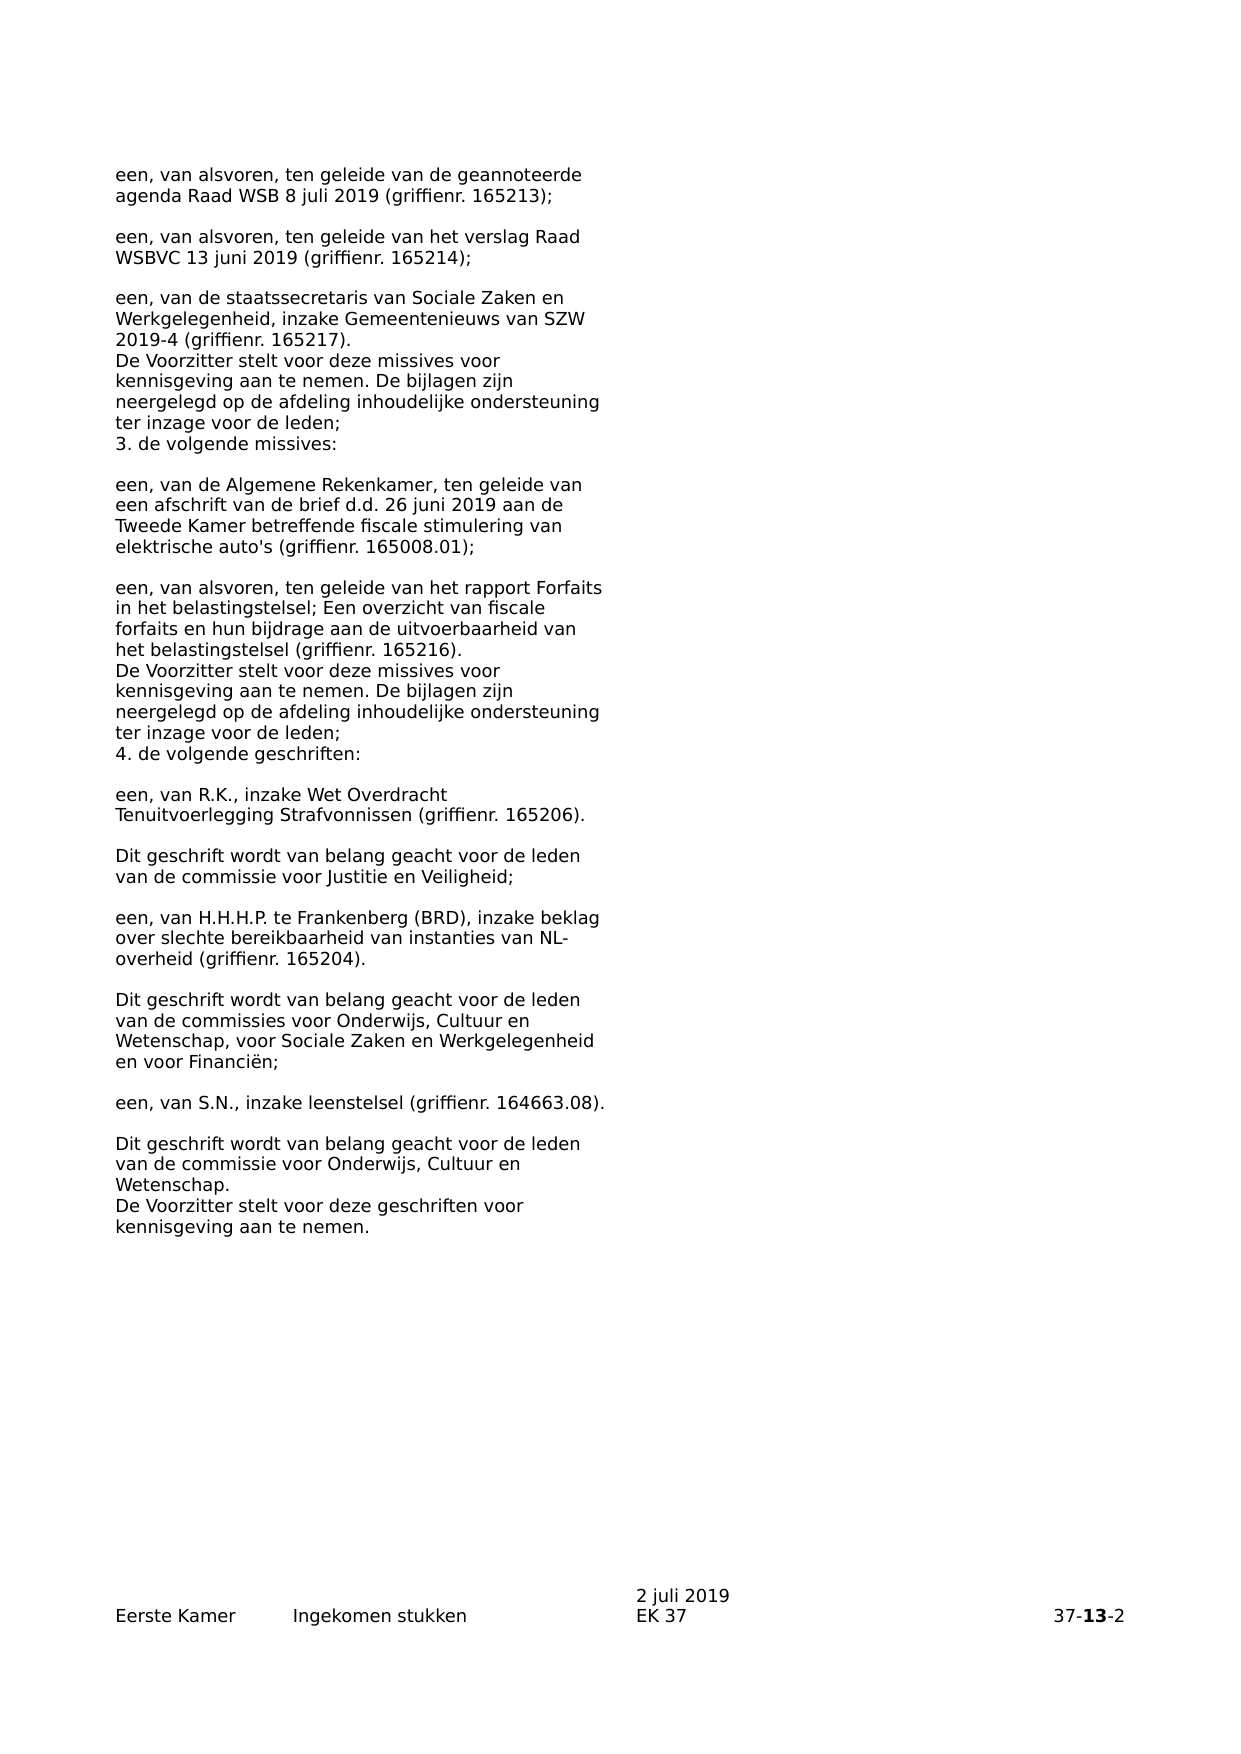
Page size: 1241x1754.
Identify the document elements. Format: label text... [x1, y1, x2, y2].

text De Voorzitter stelt voor deze missives voor kennisgeving aan te nemen. De bijlagen zijn neergelegd op de afdeling inhoudelijke ondersteuning ter inzage voor de leden; [115, 660, 605, 744]
text een, van S.N., inzake leenstelsel (griffienr. 164663.08). [115, 1093, 605, 1113]
text De Voorzitter stelt voor deze geschriften voor kennisgeving aan te nemen. [115, 1196, 605, 1237]
text een, van alsvoren, ten geleide van het verslag Raad WSBVC 13 juni 2019 (griffienr. 165214); [115, 227, 605, 268]
text Dit geschrift wordt van belang geacht voor de leden van de commissie voor Onderwijs, Cultuur en Wetenschap. [115, 1133, 605, 1196]
text een, van alsvoren, ten geleide van het rapport Forfaits in het belastingstelsel; Een overzicht van fiscale forfaits en hun bijdrage aan de uitvoerbaarheid van het belastingstelsel (griffienr. 165216). [115, 577, 605, 660]
text een, van de Algemene Rekenkamer, ten geleide van een afschrift van de brief d.d. 26 juni 2019 aan de Tweede Kamer betreffende fiscale stimulering van elektrische auto's (griffienr. 165008.01); [115, 474, 605, 557]
text Dit geschrift wordt van belang geacht voor de leden van de commissie voor Justitie en Veiligheid; [115, 846, 605, 887]
text Dit geschrift wordt van belang geacht voor de leden van de commissies voor Onderwijs, Cultuur en Wetenschap, voor Sociale Zaken en Werkgelegenheid en voor Financiën; [115, 990, 605, 1073]
text een, van de staatssecretaris van Sociale Zaken en Werkgelegenheid, inzake Gemeentenieuws van SZW 2019-4 (griffienr. 165217). [115, 288, 605, 350]
text een, van R.K., inzake Wet Overdracht Tenuitvoerlegging Strafvonnissen (griffienr. 165206). [115, 784, 605, 826]
text 4. de volgende geschriften: [115, 744, 605, 764]
text een, van alsvoren, ten geleide van de geannoteerde agenda Raad WSB 8 juli 2019 (griffienr. 165213); [115, 165, 605, 207]
text 3. de volgende missives: [115, 434, 605, 454]
text De Voorzitter stelt voor deze missives voor kennisgeving aan te nemen. De bijlagen zijn neergelegd op de afdeling inhoudelijke ondersteuning ter inzage voor de leden; [115, 350, 605, 434]
text een, van H.H.H.P. te Frankenberg (BRD), inzake beklag over slechte bereikbaarheid van instanties van NL-overheid (griffienr. 165204). [115, 907, 605, 970]
